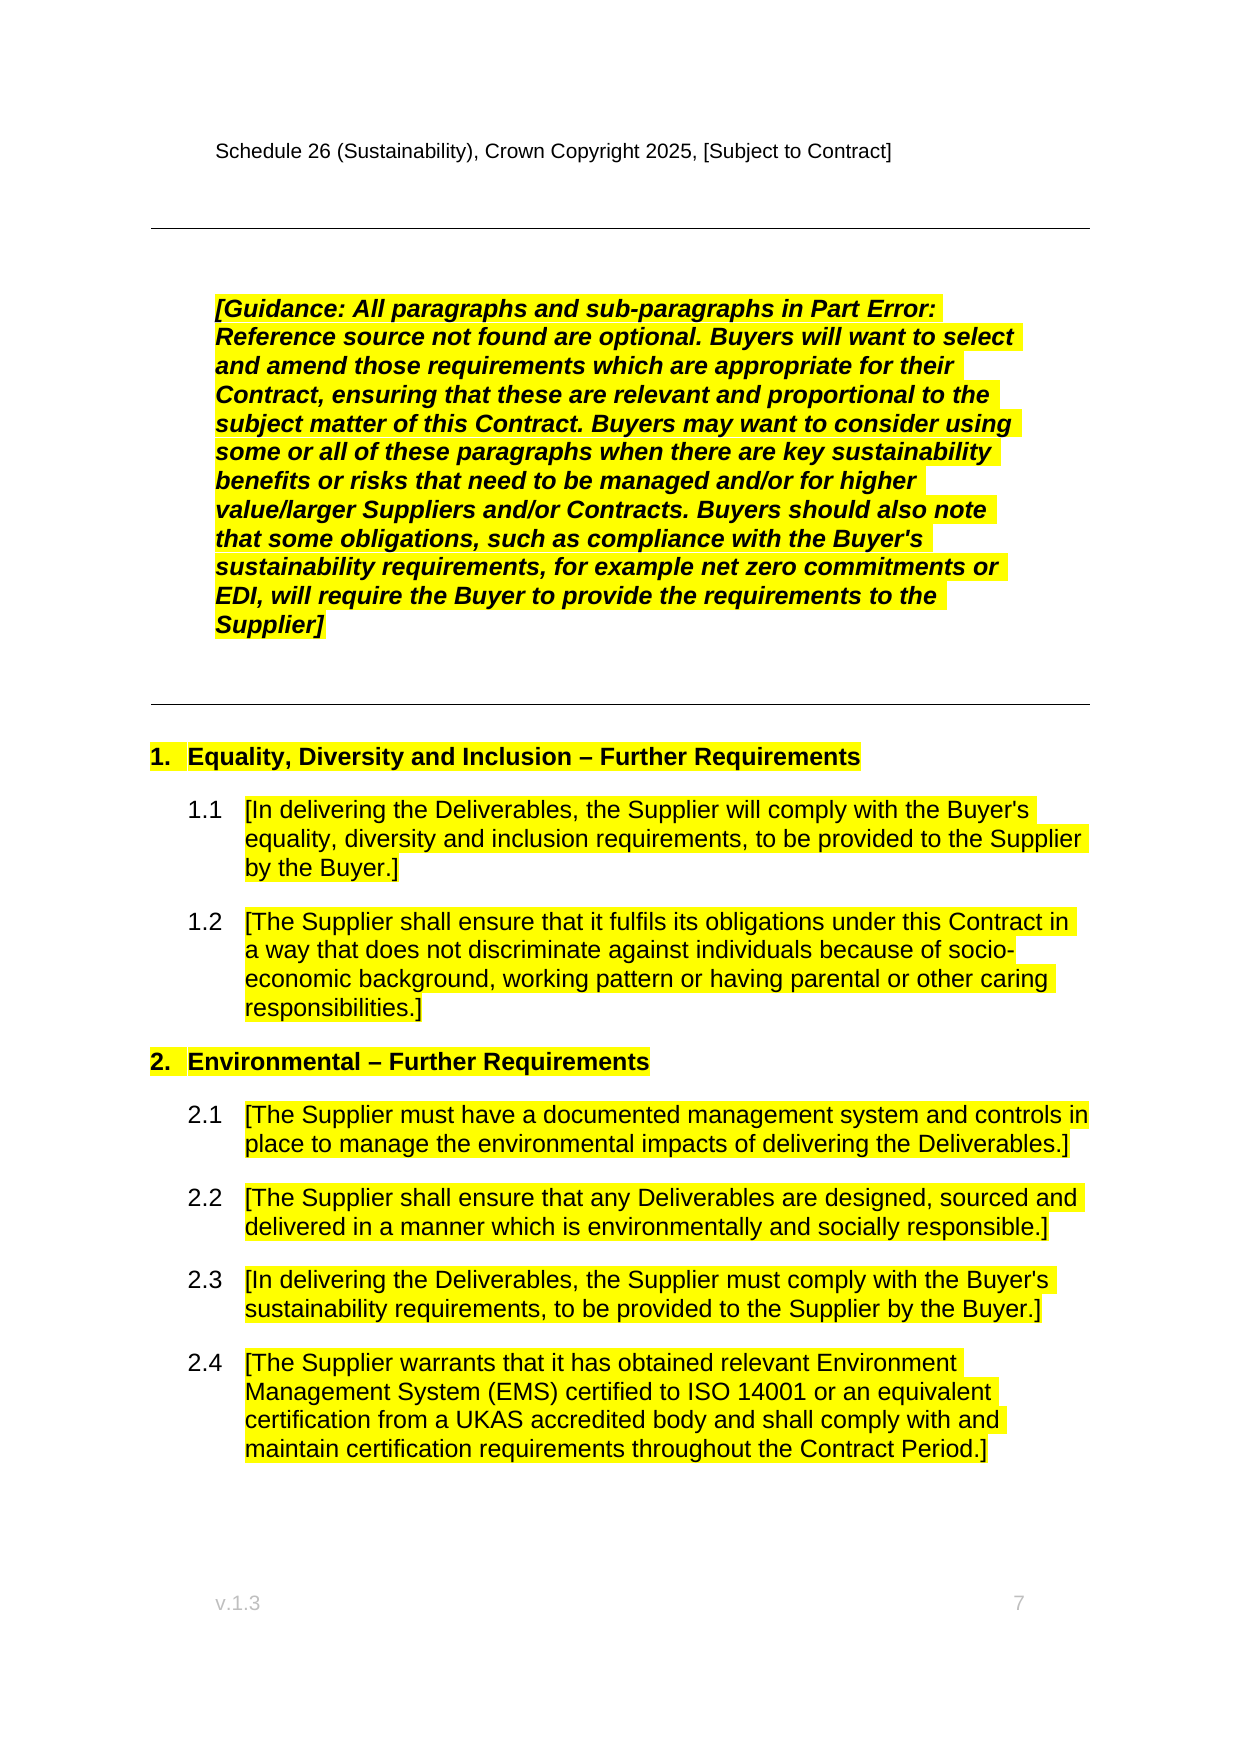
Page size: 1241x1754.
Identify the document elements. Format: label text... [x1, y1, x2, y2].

list [The Supplier shall ensure that it fulfils its obligations under this Contract in a way that does not discriminate against individuals because of socio-economic background, working pattern or having parental or other caring responsibilities.] [187, 907, 1090, 1022]
list [The Supplier shall ensure that any Deliverables are designed, sourced and delivered in a manner which is environmentally and socially responsible.] [187, 1183, 1090, 1241]
list [The Supplier warrants that it has obtained relevant Environment Management System (EMS) certified to ISO 14001 or an equivalent certification from a UKAS accredited body and shall comply with and maintain certification requirements throughout the Contract Period.] [187, 1348, 1090, 1463]
list [In delivering the Deliverables, the Supplier will comply with the Buyer's equality, diversity and inclusion requirements, to be provided to the Supplier by the Buyer.] [187, 796, 1090, 882]
text [Guidance: All paragraphs and sub-paragraphs in Part B are optional. Buyers will want to select and amend those requirements which are appropriate for their Contract, ensuring that these are relevant and proportional to the subject matter of this Contract. Buyers may want to consider using some or all of these paragraphs when there are key sustainability benefits or risks that need to be managed and/or for higher value/larger Suppliers and/or Contracts. Buyers should also note that some obligations, such as compliance with the Buyer's sustainability requirements, for example net zero commitments or EDI, will require the Buyer to provide the requirements to the Supplier] [151, 230, 1089, 703]
list Environmental – Further Requirements [150, 1047, 1090, 1076]
list [In delivering the Deliverables, the Supplier must comply with the Buyer's sustainability requirements, to be provided to the Supplier by the Buyer.] [187, 1266, 1090, 1323]
list [The Supplier must have a documented management system and controls in place to manage the environmental impacts of delivering the Deliverables.] [187, 1101, 1090, 1158]
list Equality, Diversity and Inclusion – Further Requirements [150, 742, 1090, 771]
